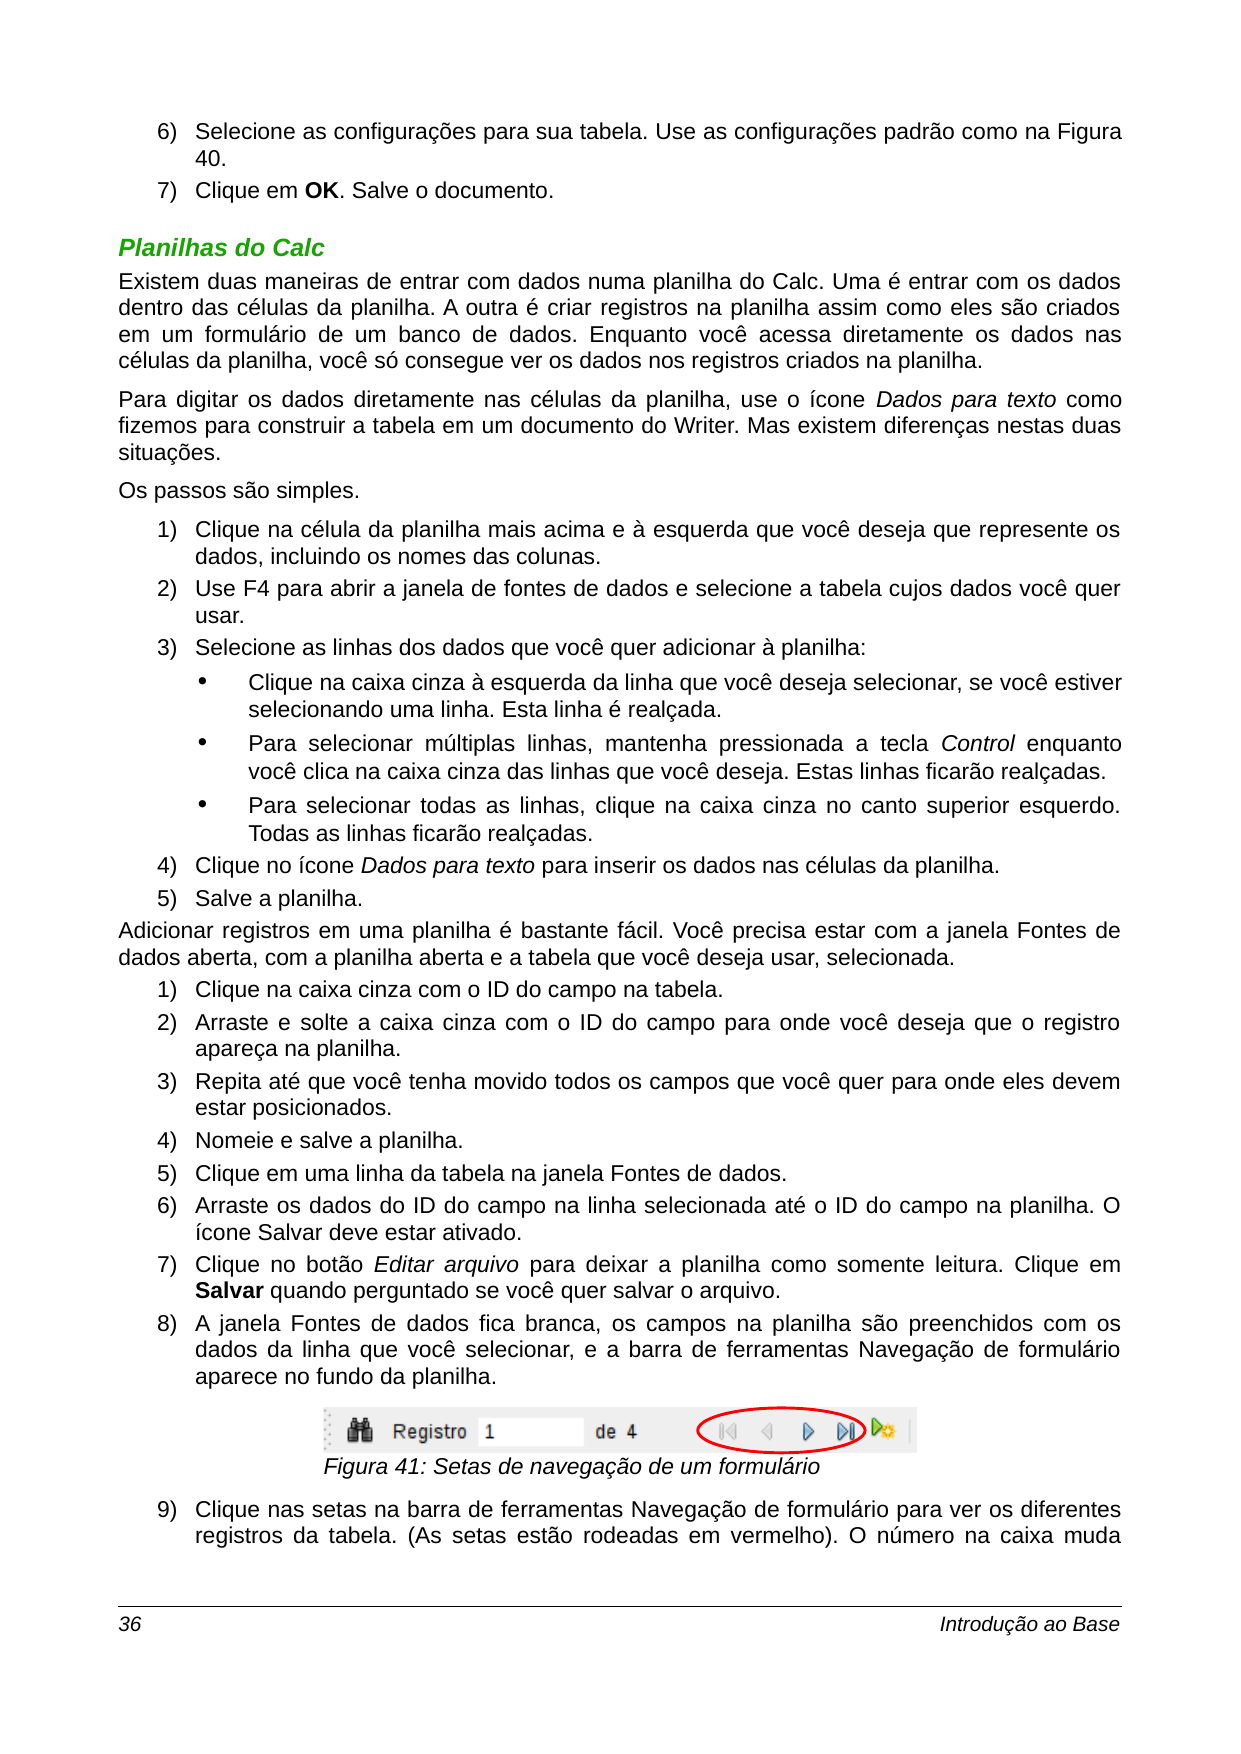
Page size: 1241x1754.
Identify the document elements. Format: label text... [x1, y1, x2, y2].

list Clique em OK. Salve o documento. [177, 177, 1122, 203]
list Adicionar registros em uma planilha é bastante fácil. Você precisa estar com a janela Fontes de dados aberta, com a planilha aberta e a tabela que você deseja usar, selecionada. [118, 917, 1122, 970]
list Clique na caixa cinza à esquerda da linha que você deseja selecionar, se você estiver selecionando uma linha. Esta linha é realçada. [195, 667, 1122, 722]
text Figura 41: Setas de navegação de um formulário [323, 1453, 917, 1479]
picture [812, 1407, 917, 1453]
list Clique no botão Editar arquivo para deixar a planilha como somente leitura. Clique em Salvar quando perguntado se você quer salvar o arquivo. [177, 1251, 1122, 1304]
list Selecione as configurações para sua tabela. Use as configurações padrão como na Figura 40. [177, 118, 1122, 171]
list Clique na caixa cinza com o ID do campo na tabela. [177, 976, 1122, 1003]
list Para selecionar múltiplas linhas, mantenha pressionada a tecla Control enquanto você clica na caixa cinza das linhas que você deseja. Estas linhas ficarão realçadas. [195, 728, 1122, 784]
list Para selecionar todas as linhas, clique na caixa cinza no canto superior esquerdo. Todas as linhas ficarão realçadas. [195, 790, 1122, 846]
list Clique em uma linha da tabela na janela Fontes de dados. [177, 1159, 1122, 1186]
text Para digitar os dados diretamente nas células da planilha, use o ícone Dados para texto como fizemos para construir a tabela em um documento do Writer. Mas existem diferenças nestas duas situações. [118, 386, 1122, 465]
list A janela Fontes de dados fica branca, os campos na planilha são preenchidos com os dados da linha que você selecionar, e a barra de ferramentas Navegação de formulário aparece no fundo da planilha. [177, 1310, 1122, 1389]
list Arraste os dados do ID do campo na linha selecionada até o ID do campo na planilha. O ícone Salvar deve estar ativado. [177, 1192, 1122, 1245]
picture [323, 1407, 751, 1453]
list Clique nas setas na barra de ferramentas Navegação de formulário para ver os diferentes registros da tabela. (As setas estão rodeadas em vermelho). O número na caixa muda [177, 1496, 1122, 1548]
list Arraste e solte a caixa cinza com o ID do campo para onde você deseja que o registro apareça na planilha. [177, 1009, 1122, 1062]
list Use F4 para abrir a janela de fontes de dados e selecione a tabela cujos dados você quer usar. [177, 575, 1122, 628]
text Os passos são simples. [118, 477, 1122, 504]
list Selecione as linhas dos dados que você quer adicionar à planilha: [177, 634, 1122, 661]
list Nomeie e salve a planilha. [177, 1127, 1122, 1153]
list Repita até que você tenha movido todos os campos que você quer para onde eles devem estar posicionados. [177, 1068, 1122, 1121]
list Clique no ícone Dados para texto para inserir os dados nas células da planilha. [177, 852, 1122, 878]
picture [700, 1410, 863, 1451]
list Salve a planilha. [177, 885, 1122, 911]
list Clique na célula da planilha mais acima e à esquerda que você deseja que represente os dados, incluindo os nomes das colunas. [177, 516, 1122, 569]
text Existem duas maneiras de entrar com dados numa planilha do Calc. Uma é entrar com os dados dentro das células da planilha. A outra é criar registros na planilha assim como eles são criados em um formulário de um banco de dados. Enquanto você acessa diretamente os dados nas células da planilha, você só consegue ver os dados nos registros criados na planilha. [118, 268, 1122, 373]
subtitle Planilhas do Calc [118, 233, 1122, 261]
